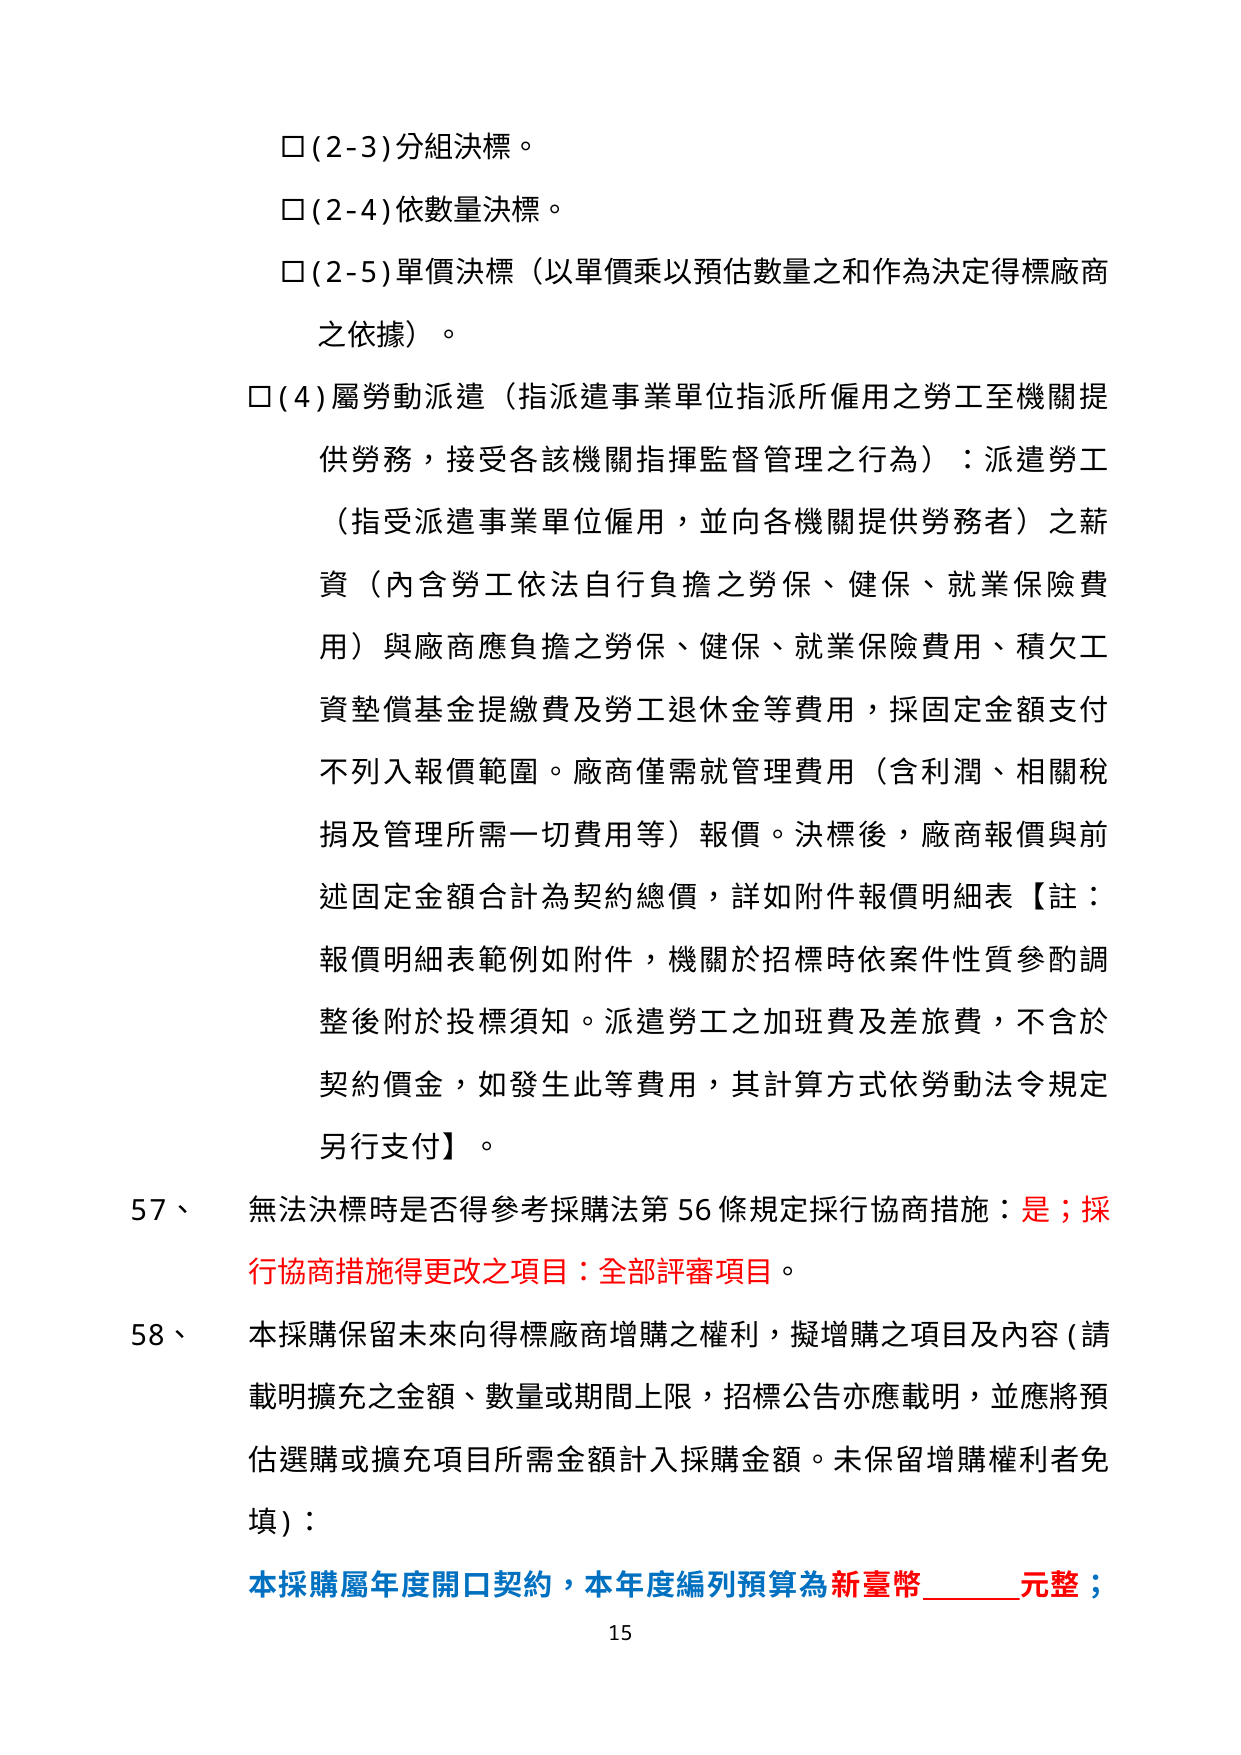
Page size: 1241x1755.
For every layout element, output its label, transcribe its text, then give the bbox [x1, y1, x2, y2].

text (2-5)單價決標（以單價乘以預估數量之和作為決定得標廠商之依據）。 [280, 228, 1110, 353]
text (2-4)依數量決標。 [280, 166, 1110, 228]
list 本採購保留未來向得標廠商增購之權利，擬增購之項目及內容(請載明擴充之金額、數量或期間上限，招標公告亦應載明，並應將預估選購或擴充項目所需金額計入採購金額。未保留增購權利者免填)： [130, 1291, 1110, 1541]
text (4)屬勞動派遣（指派遣事業單位指派所僱用之勞工至機關提供勞務，接受各該機關指揮監督管理之行為）：派遣勞工（指受派遣事業單位僱用，並向各機關提供勞務者）之薪資（內含勞工依法自行負擔之勞保、健保、就業保險費用）與廠商應負擔之勞保、健保、就業保險費用、積欠工資墊償基金提繳費及勞工退休金等費用，採固定金額支付，不列入報價範圍。廠商僅需就管理費用（含利潤、相關稅捐及管理所需一切費用等）報價。決標後，廠商報價與前述固定金額合計為契約總價，詳如附件報價明細表【註：報價明細表範例如附件，機關於招標時依案件性質參酌調整後附於投標須知。派遣勞工之加班費及差旅費，不含於契約價金，如發生此等費用，其計算方式依勞動法令規定另行支付】。 [247, 353, 1110, 1166]
text 本採購屬年度開口契約，本年度編列預算為新臺幣 元整； [248, 1541, 1110, 1603]
list 無法決標時是否得參考採購法第56條規定採行協商措施：是；採行協商措施得更改之項目：全部評審項目。 [130, 1166, 1110, 1291]
text (2-3)分組決標。 [280, 103, 1110, 166]
